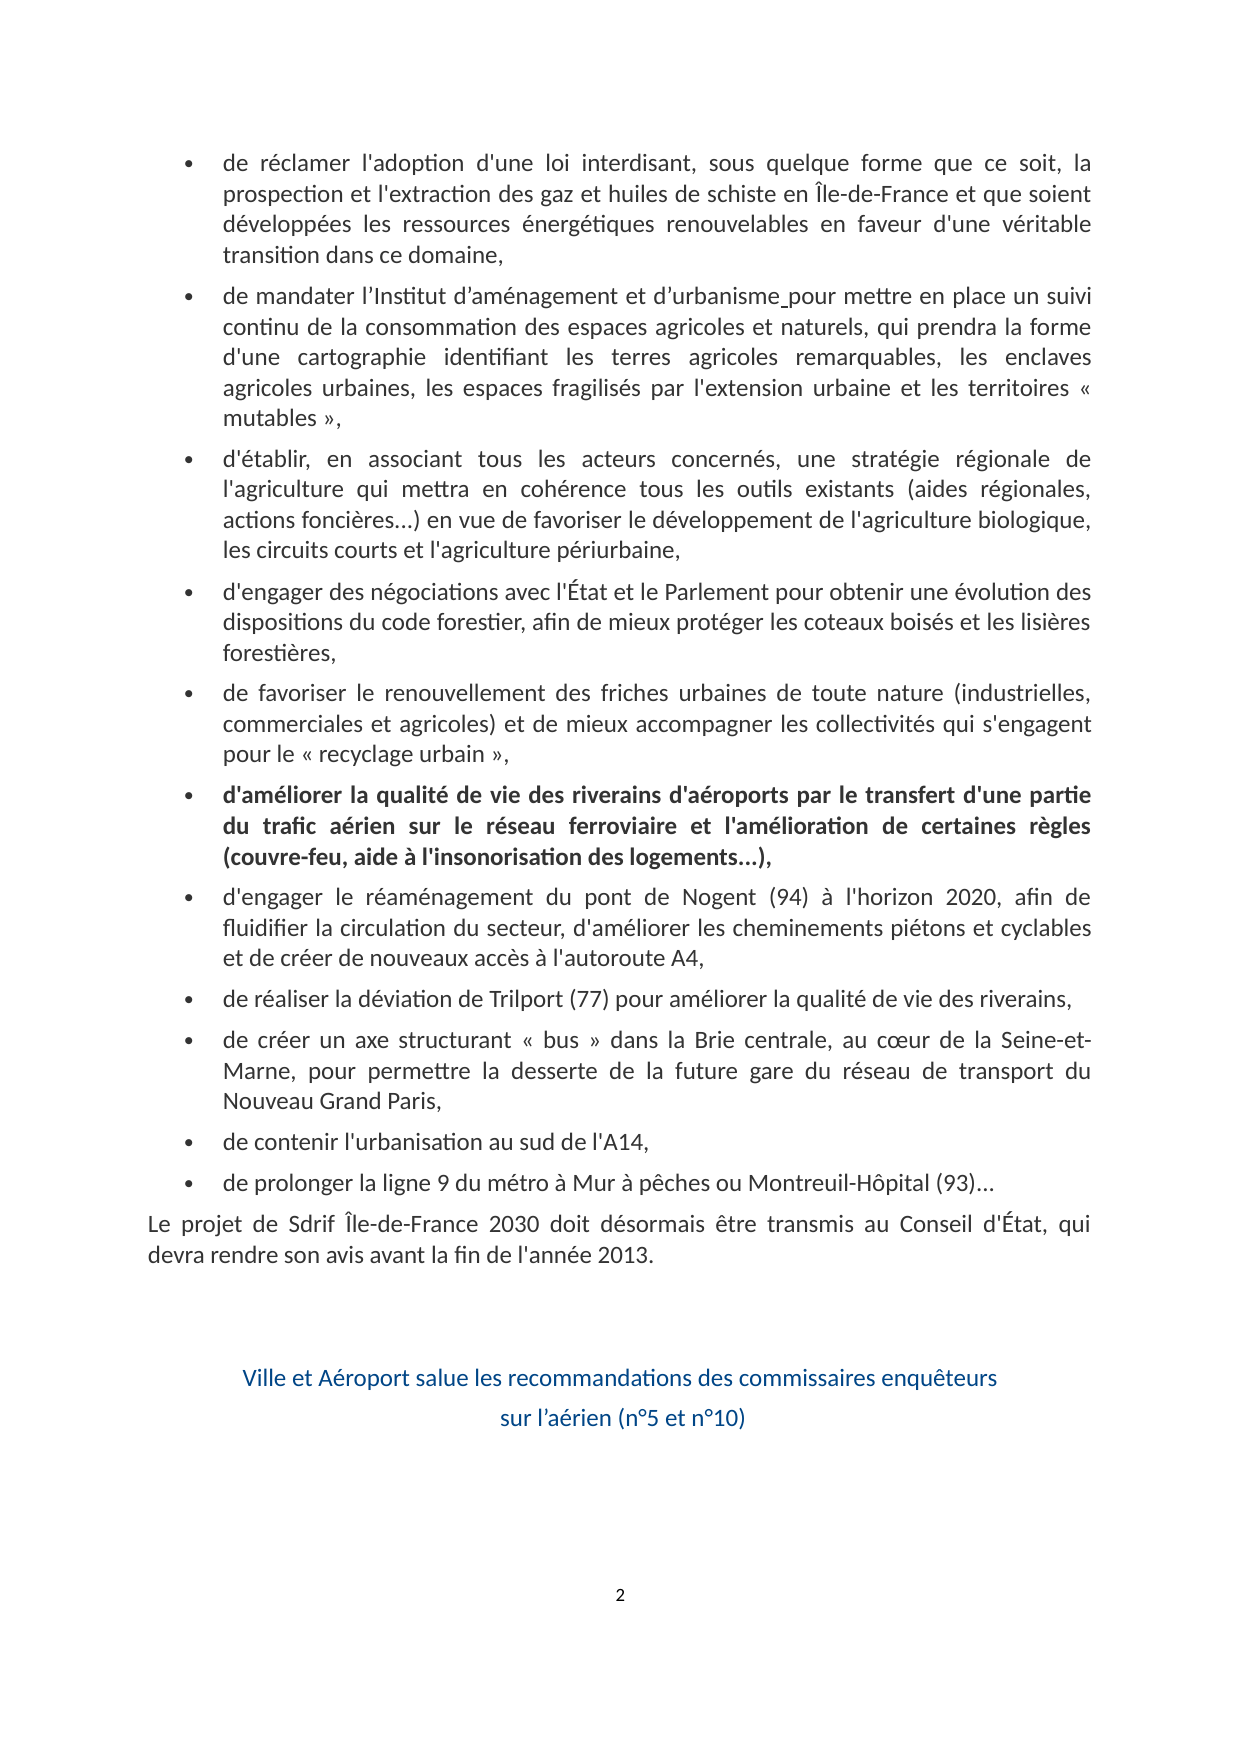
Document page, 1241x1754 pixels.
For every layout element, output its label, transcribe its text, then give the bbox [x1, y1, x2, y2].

list de créer un axe structurant « bus » dans la Brie centrale, au cœur de la Seine-et-Marne, pour permettre la desserte de la future gare du réseau de transport du Nouveau Grand Paris, [185, 1024, 1092, 1116]
list de réaliser la déviation de Trilport (77) pour améliorer la qualité de vie des riverains, [185, 983, 1092, 1014]
text Le projet de Sdrif Île-de-France 2030 doit désormais être transmis au Conseil d'État, qui devra rendre son avis avant la fin de l'année 2013. [148, 1208, 1092, 1269]
list de prolonger la ligne 9 du métro à Mur à pêches ou Montreuil-Hôpital (93)... [185, 1167, 1092, 1198]
list d'engager des négociations avec l'État et le Parlement pour obtenir une évolution des dispositions du code forestier, afin de mieux protéger les coteaux boisés et les lisières forestières, [185, 576, 1092, 667]
list d'améliorer la qualité de vie des riverains d'aéroports par le transfert d'une partie du trafic aérien sur le réseau ferroviaire et l'amélioration de certaines règles (couvre-feu, aide à l'insonorisation des logements...), [185, 779, 1092, 871]
list de favoriser le renouvellement des friches urbaines de toute nature (industrielles, commerciales et agricoles) et de mieux accompagner les collectivités qui s'engagent pour le « recyclage urbain », [185, 678, 1092, 769]
list de contenir l'urbanisation au sud de l'A14, [185, 1126, 1092, 1157]
list d'établir, en associant tous les acteurs concernés, une stratégie régionale de l'agriculture qui mettra en cohérence tous les outils existants (aides régionales, actions foncières...) en vue de favoriser le développement de l'agriculture biologique, les circuits courts et l'agriculture périurbaine, [185, 443, 1092, 565]
list de réclamer l'adoption d'une loi interdisant, sous quelque forme que ce soit, la prospection et l'extraction des gaz et huiles de schiste en Île-de-France et que soient développées les ressources énergétiques renouvelables en faveur d'une véritable transition dans ce domaine, [185, 148, 1092, 270]
text Ville et Aéroport salue les recommandations des commissaires enquêteurs [148, 1362, 1092, 1392]
list de mandater l’Institut d’aménagement et d’urbanisme pour mettre en place un suivi continu de la consommation des espaces agricoles et naturels, qui prendra la forme d'une cartographie identifiant les terres agricoles remarquables, les enclaves agricoles urbaines, les espaces fragilisés par l'extension urbaine et les territoires « mutables », [185, 280, 1092, 433]
text sur l’aérien (n°5 et n°10) [148, 1403, 1092, 1433]
list d'engager le réaménagement du pont de Nogent (94) à l'horizon 2020, afin de fluidifier la circulation du secteur, d'améliorer les cheminements piétons et cyclables et de créer de nouveaux accès à l'autoroute A4, [185, 882, 1092, 973]
